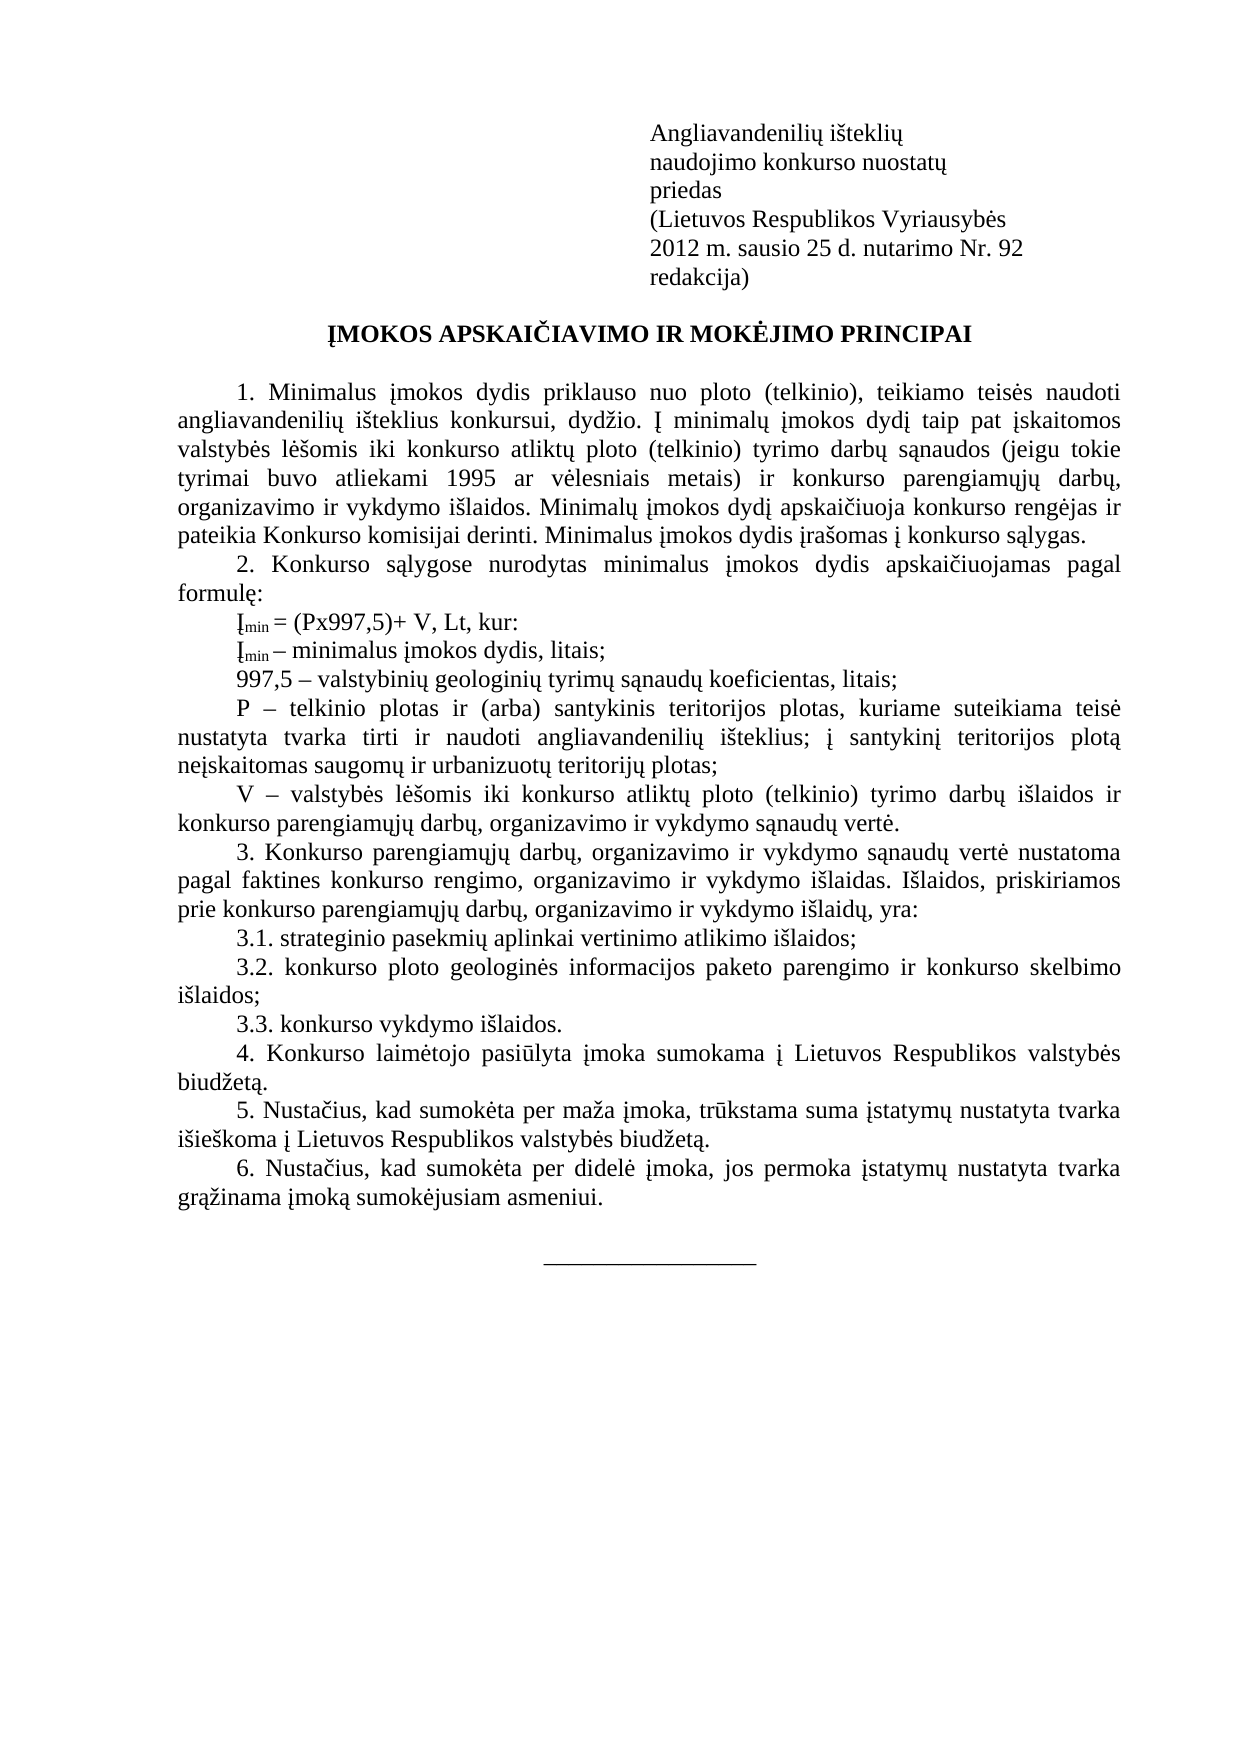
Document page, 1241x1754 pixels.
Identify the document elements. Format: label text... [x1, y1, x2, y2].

text 3. Konkurso parengiamųjų darbų, organizavimo ir vykdymo sąnaudų vertė nustatoma pagal faktines konkurso rengimo, organizavimo ir vykdymo išlaidas. Išlaidos, priskiriamos prie konkurso parengiamųjų darbų, organizavimo ir vykdymo išlaidų, yra: [177, 837, 1122, 923]
text 3.3. konkurso vykdymo išlaidos. [177, 1009, 1122, 1038]
text priedas [649, 176, 1122, 204]
text 1. Minimalus įmokos dydis priklauso nuo ploto (telkinio), teikiamo teisės naudoti angliavandenilių išteklius konkursui, dydžio. Į minimalų įmokos dydį taip pat įskaitomos valstybės lėšomis iki konkurso atliktų ploto (telkinio) tyrimo darbų sąnaudos (jeigu tokie tyrimai buvo atliekami 1995 ar vėlesniais metais) ir konkurso parengiamųjų darbų, organizavimo ir vykdymo išlaidos. Minimalų įmokos dydį apskaičiuoja konkurso rengėjas ir pateikia Konkurso komisijai derinti. Minimalus įmokos dydis įrašomas į konkurso sąlygas. [177, 377, 1122, 549]
text 6. Nustačius, kad sumokėta per didelė įmoka, jos permoka įstatymų nustatyta tvarka grąžinama įmoką sumokėjusiam asmeniui. [177, 1153, 1122, 1211]
text 5. Nustačius, kad sumokėta per maža įmoka, trūkstama suma įstatymų nustatyta tvarka išieškoma į Lietuvos Respublikos valstybės biudžetą. [177, 1096, 1122, 1153]
text naudojimo konkurso nuostatų [649, 147, 1122, 176]
text 2012 m. sausio 25 d. nutarimo Nr. 92 redakcija) [649, 233, 1122, 291]
text Įmin = (Px997,5)+ V, Lt, kur: [177, 607, 1122, 636]
text (Lietuvos Respublikos Vyriausybės [649, 204, 1122, 233]
text ĮMOKOS apskaičiavimo ir mokėjimo PRINCIPAI [177, 319, 1122, 348]
text P – telkinio plotas ir (arba) santykinis teritorijos plotas, kuriame suteikiama teisė nustatyta tvarka tirti ir naudoti angliavandenilių išteklius; į santykinį teritorijos plotą neįskaitomas saugomų ir urbanizuotų teritorijų plotas; [177, 693, 1122, 779]
text 997,5 – valstybinių geologinių tyrimų sąnaudų koeficientas, litais; [177, 664, 1122, 693]
text Angliavandenilių išteklių [649, 118, 1122, 147]
text _________________ [177, 1239, 1122, 1268]
text V – valstybės lėšomis iki konkurso atliktų ploto (telkinio) tyrimo darbų išlaidos ir konkurso parengiamųjų darbų, organizavimo ir vykdymo sąnaudų vertė. [177, 779, 1122, 837]
text 3.1. strateginio pasekmių aplinkai vertinimo atlikimo išlaidos; [177, 923, 1122, 952]
text Įmin – minimalus įmokos dydis, litais; [177, 636, 1122, 664]
text 3.2. konkurso ploto geologinės informacijos paketo parengimo ir konkurso skelbimo išlaidos; [177, 952, 1122, 1009]
text 2. Konkurso sąlygose nurodytas minimalus įmokos dydis apskaičiuojamas pagal formulę: [177, 549, 1122, 607]
text 4. Konkurso laimėtojo pasiūlyta įmoka sumokama į Lietuvos Respublikos valstybės biudžetą. [177, 1038, 1122, 1096]
